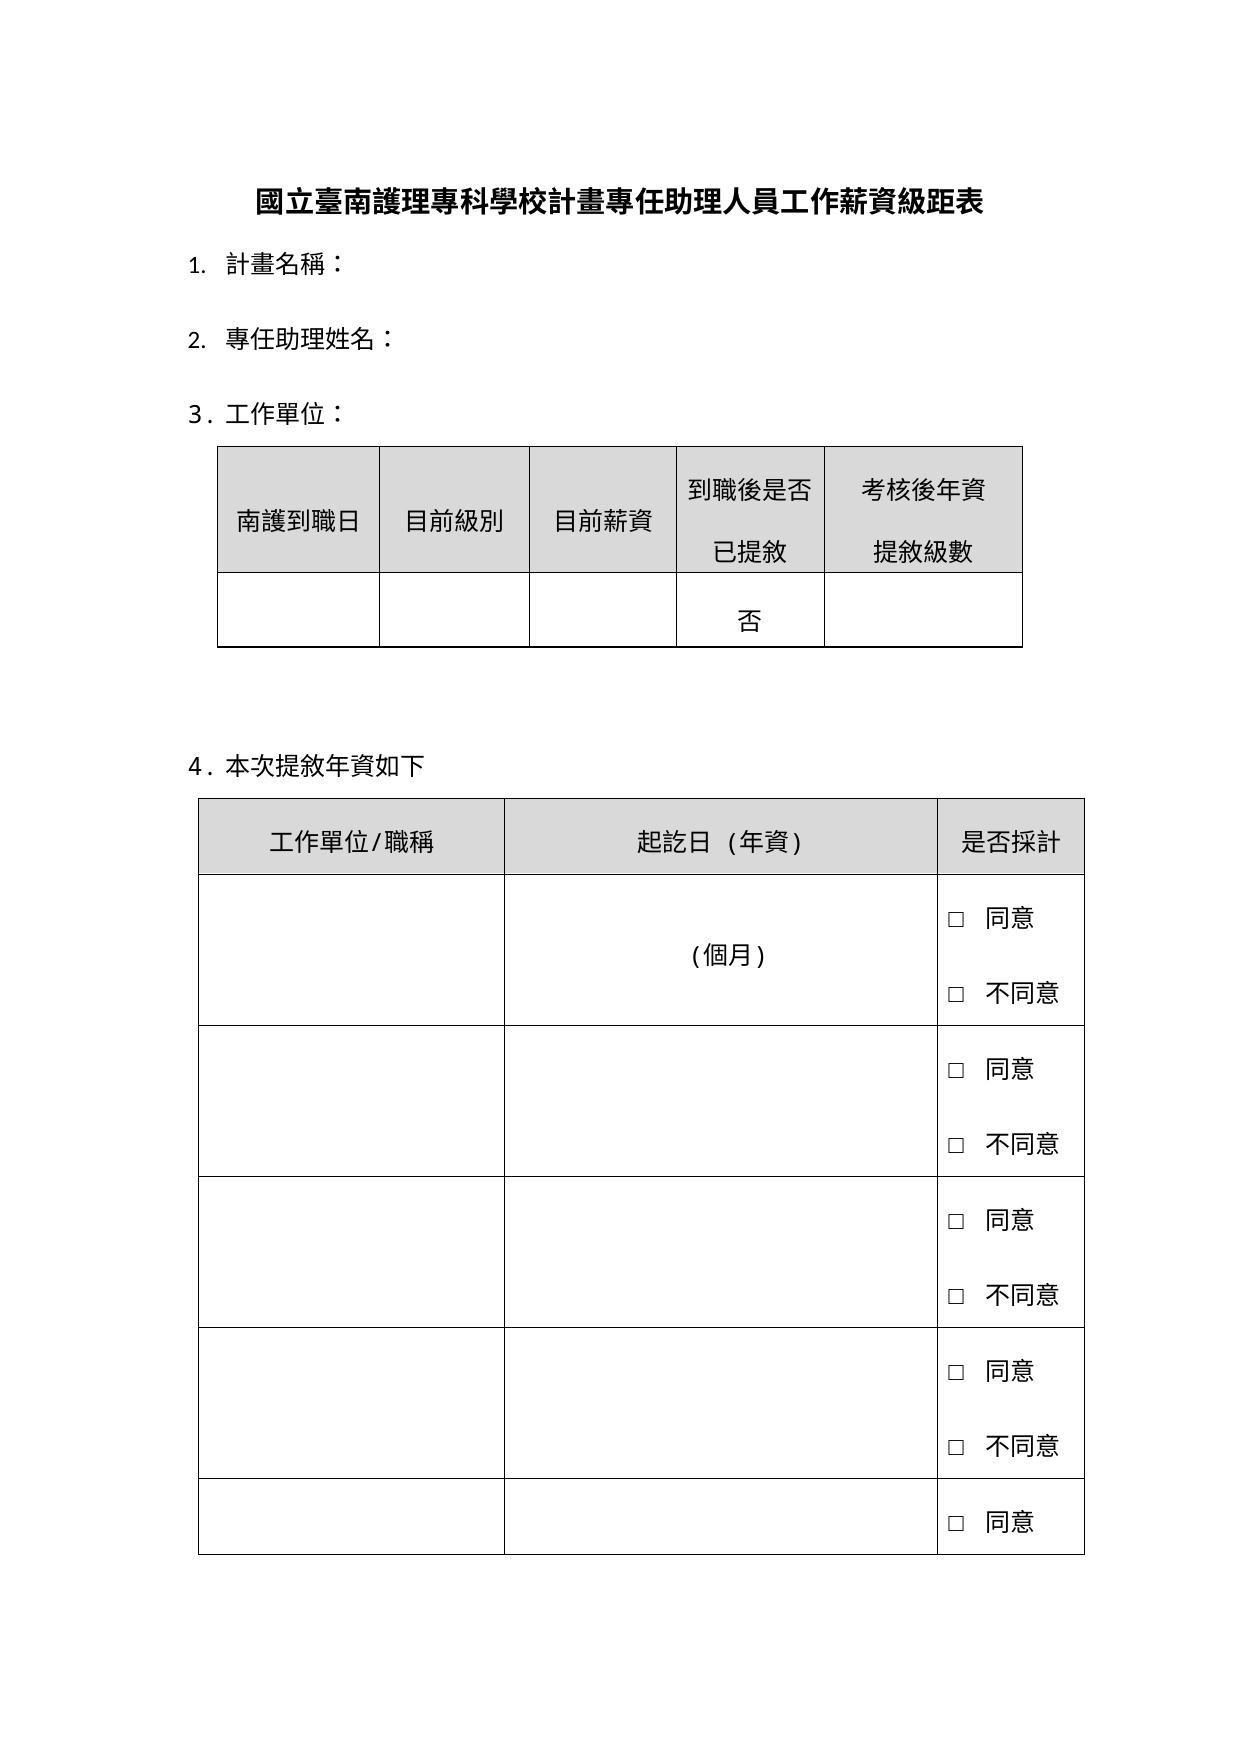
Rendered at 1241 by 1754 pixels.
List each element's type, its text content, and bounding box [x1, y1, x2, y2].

table_header 南護到職日 [218, 447, 379, 572]
table_cell [199, 1026, 504, 1176]
table_cell 同意 不同意 [938, 875, 1084, 1024]
table_cell 否 [677, 573, 824, 646]
text 國立臺南護理專科學校計畫專任助理人員工作薪資級距表 [187, 158, 1053, 221]
table_cell 同意 不同意 [938, 1026, 1084, 1176]
table_cell [199, 1479, 504, 1554]
table_cell [199, 1328, 504, 1478]
list 工作單位： [187, 371, 1053, 433]
table_cell 同意 不同意 [938, 1479, 1084, 1554]
table_cell 同意 不同意 [938, 1328, 1084, 1478]
table_cell [505, 1026, 937, 1176]
table_cell [218, 573, 379, 646]
table_header 考核後年資 提敘級數 [825, 447, 1022, 572]
table_header 目前級別 [380, 447, 529, 572]
table_header 到職後是否已提敘 [677, 447, 824, 572]
table_cell [199, 1177, 504, 1327]
table_cell [380, 573, 529, 646]
list 專任助理姓名： [187, 296, 1053, 358]
table_cell 同意 不同意 [938, 1177, 1084, 1327]
table_cell [199, 875, 504, 1024]
table_header 起訖日 (年資) [505, 799, 937, 873]
table_header 是否採計 [938, 799, 1084, 873]
table_cell [825, 573, 1022, 646]
table_cell (個月) [505, 875, 937, 1024]
list 計畫名稱： [187, 221, 1053, 283]
list 本次提敘年資如下 [187, 722, 1053, 785]
table_header 工作單位/職稱 [199, 799, 504, 873]
table_cell [505, 1328, 937, 1478]
table_cell [530, 573, 676, 646]
table_cell [505, 1177, 937, 1327]
table_cell [505, 1479, 937, 1554]
table_header 目前薪資 [530, 447, 676, 572]
